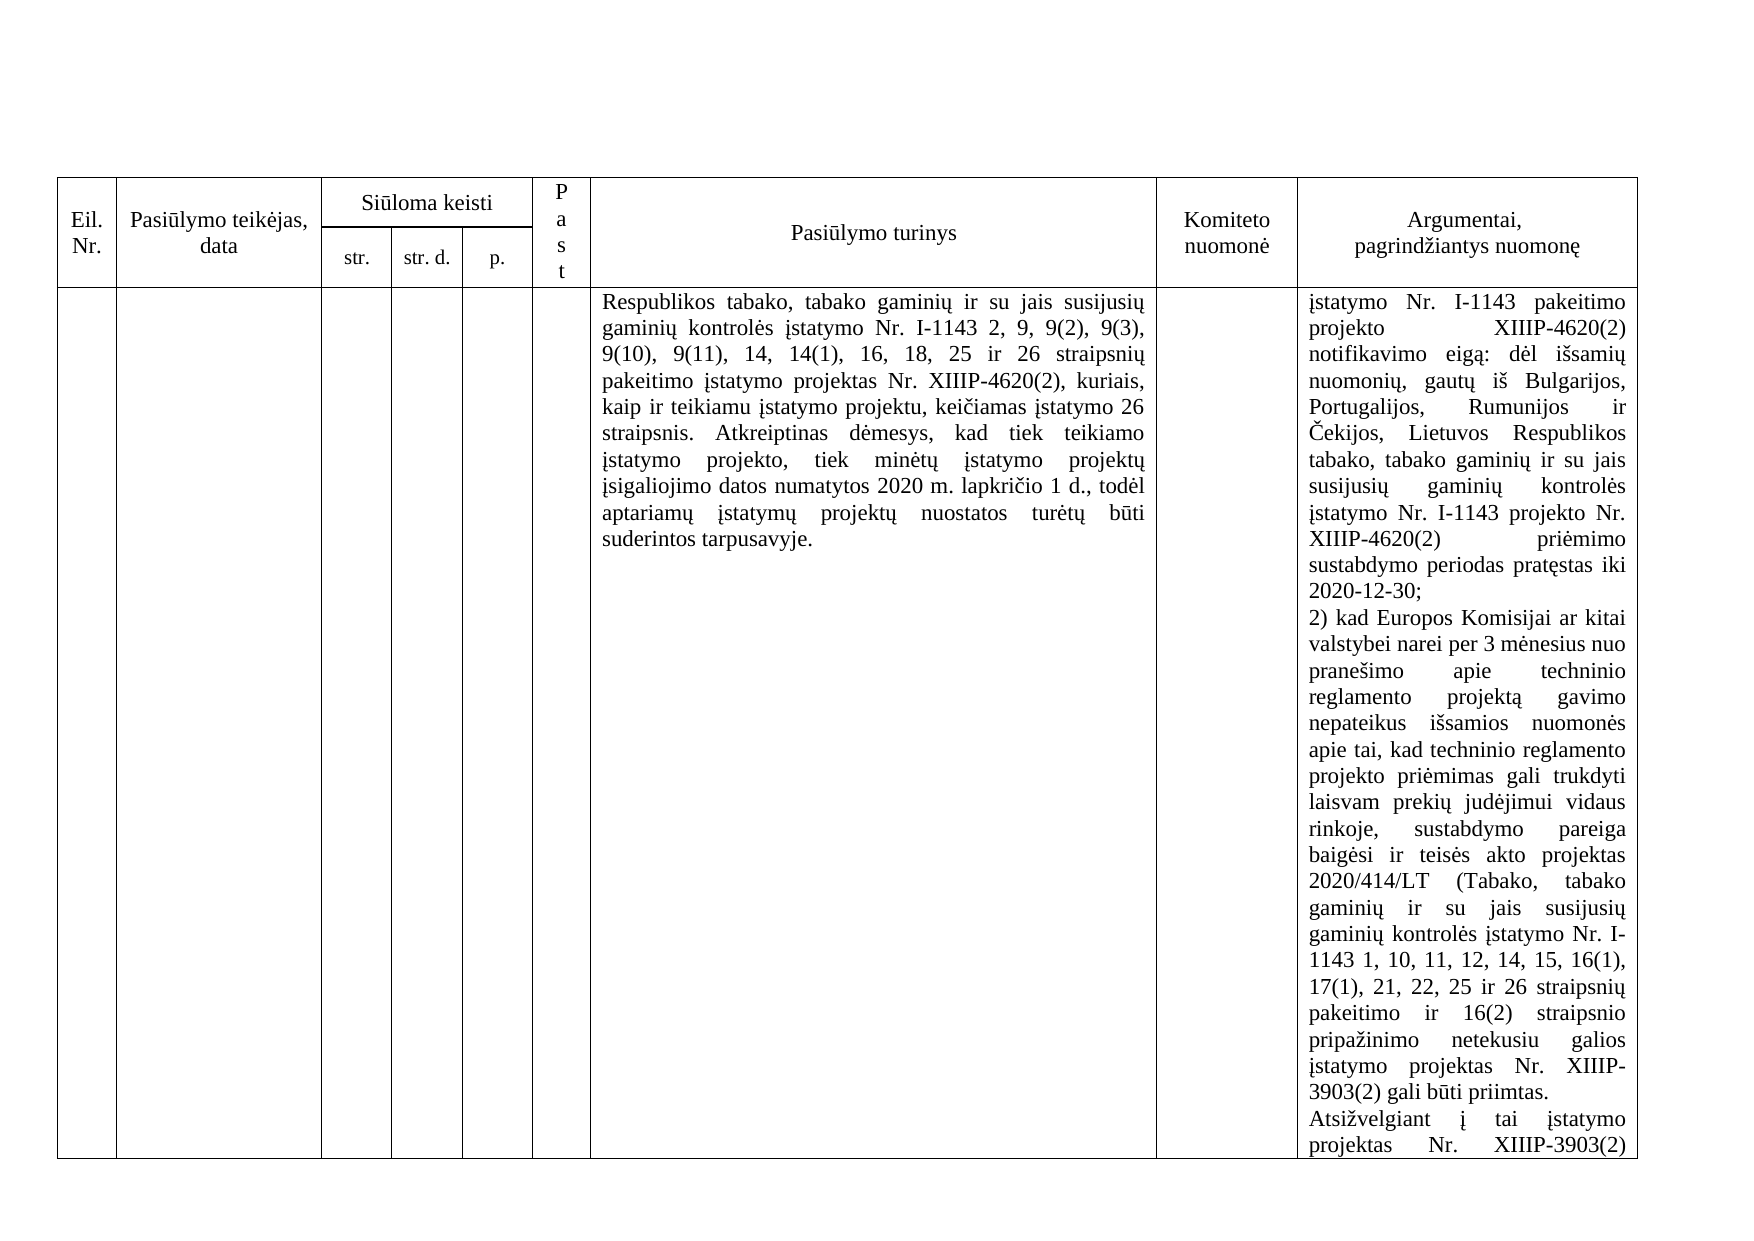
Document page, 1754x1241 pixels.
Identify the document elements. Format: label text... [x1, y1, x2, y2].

table_cell str. d. [392, 228, 462, 287]
table_cell [463, 288, 532, 1157]
table_cell [1157, 288, 1297, 1157]
table_cell [58, 288, 116, 1157]
table_header Siūloma keisti [322, 178, 532, 226]
table_header Pasiūlymo turinys [591, 178, 1156, 287]
table_cell p. [463, 228, 532, 287]
table_cell [322, 288, 391, 1157]
table_header Komiteto nuomonė [1157, 178, 1297, 287]
table_header Argumentai, pagrindžiantys nuomonę [1298, 178, 1637, 287]
table_header Eil. Nr. [58, 178, 116, 287]
table_cell str. [322, 228, 391, 287]
table_header Pastabos [533, 178, 590, 287]
table_cell [392, 288, 462, 1157]
table_cell [533, 288, 590, 1157]
table_cell [117, 288, 321, 1157]
table_cell įstatymo Nr. I-1143 pakeitimo projekto XIIIP-4620(2) notifikavimo eigą: dėl išsamių nuomonių, gautų iš Bulgarijos, Portugalijos, Rumunijos ir Čekijos, Lietuvos Respublikos tabako, tabako gaminių ir su jais susijusių gaminių kontrolės įstatymo Nr. I-1143 projekto Nr. XIIIP-4620(2) priėmimo sustabdymo periodas pratęstas iki 2020-12-30; 2) kad Europos Komisijai ar kitai valstybei narei per 3 mėnesius nuo pranešimo apie techninio reglamento projektą gavimo nepateikus išsamios nuomonės apie tai, kad techninio reglamento projekto priėmimas gali trukdyti laisvam prekių judėjimui vidaus rinkoje, sustabdymo pareiga baigėsi ir teisės akto projektas 2020/414/LT (Tabako, tabako gaminių ir su jais susijusių gaminių kontrolės įstatymo Nr. I-1143 1, 10, 11, 12, 14, 15, 16(1), 17(1), 21, 22, 25 ir 26 straipsnių pakeitimo ir 16(2) straipsnio pripažinimo netekusiu galios įstatymo projektas Nr. XIIIP-3903(2) gali būti priimtas. Atsižvelgiant į tai įstatymo projektas Nr. XIIIP-3903(2) [1298, 288, 1637, 1157]
table_cell Respublikos tabako, tabako gaminių ir su jais susijusių gaminių kontrolės įstatymo Nr. I-1143 2, 9, 9(2), 9(3), 9(10), 9(11), 14, 14(1), 16, 18, 25 ir 26 straipsnių pakeitimo įstatymo projektas Nr. XIIIP-4620(2), kuriais, kaip ir teikiamu įstatymo projektu, keičiamas įstatymo 26 straipsnis. Atkreiptinas dėmesys, kad tiek teikiamo įstatymo projekto, tiek minėtų įstatymo projektų įsigaliojimo datos numatytos 2020 m. lapkričio 1 d., todėl aptariamų įstatymų projektų nuostatos turėtų būti suderintos tarpusavyje. [591, 288, 1156, 1157]
table_header Pasiūlymo teikėjas, data [117, 178, 321, 287]
